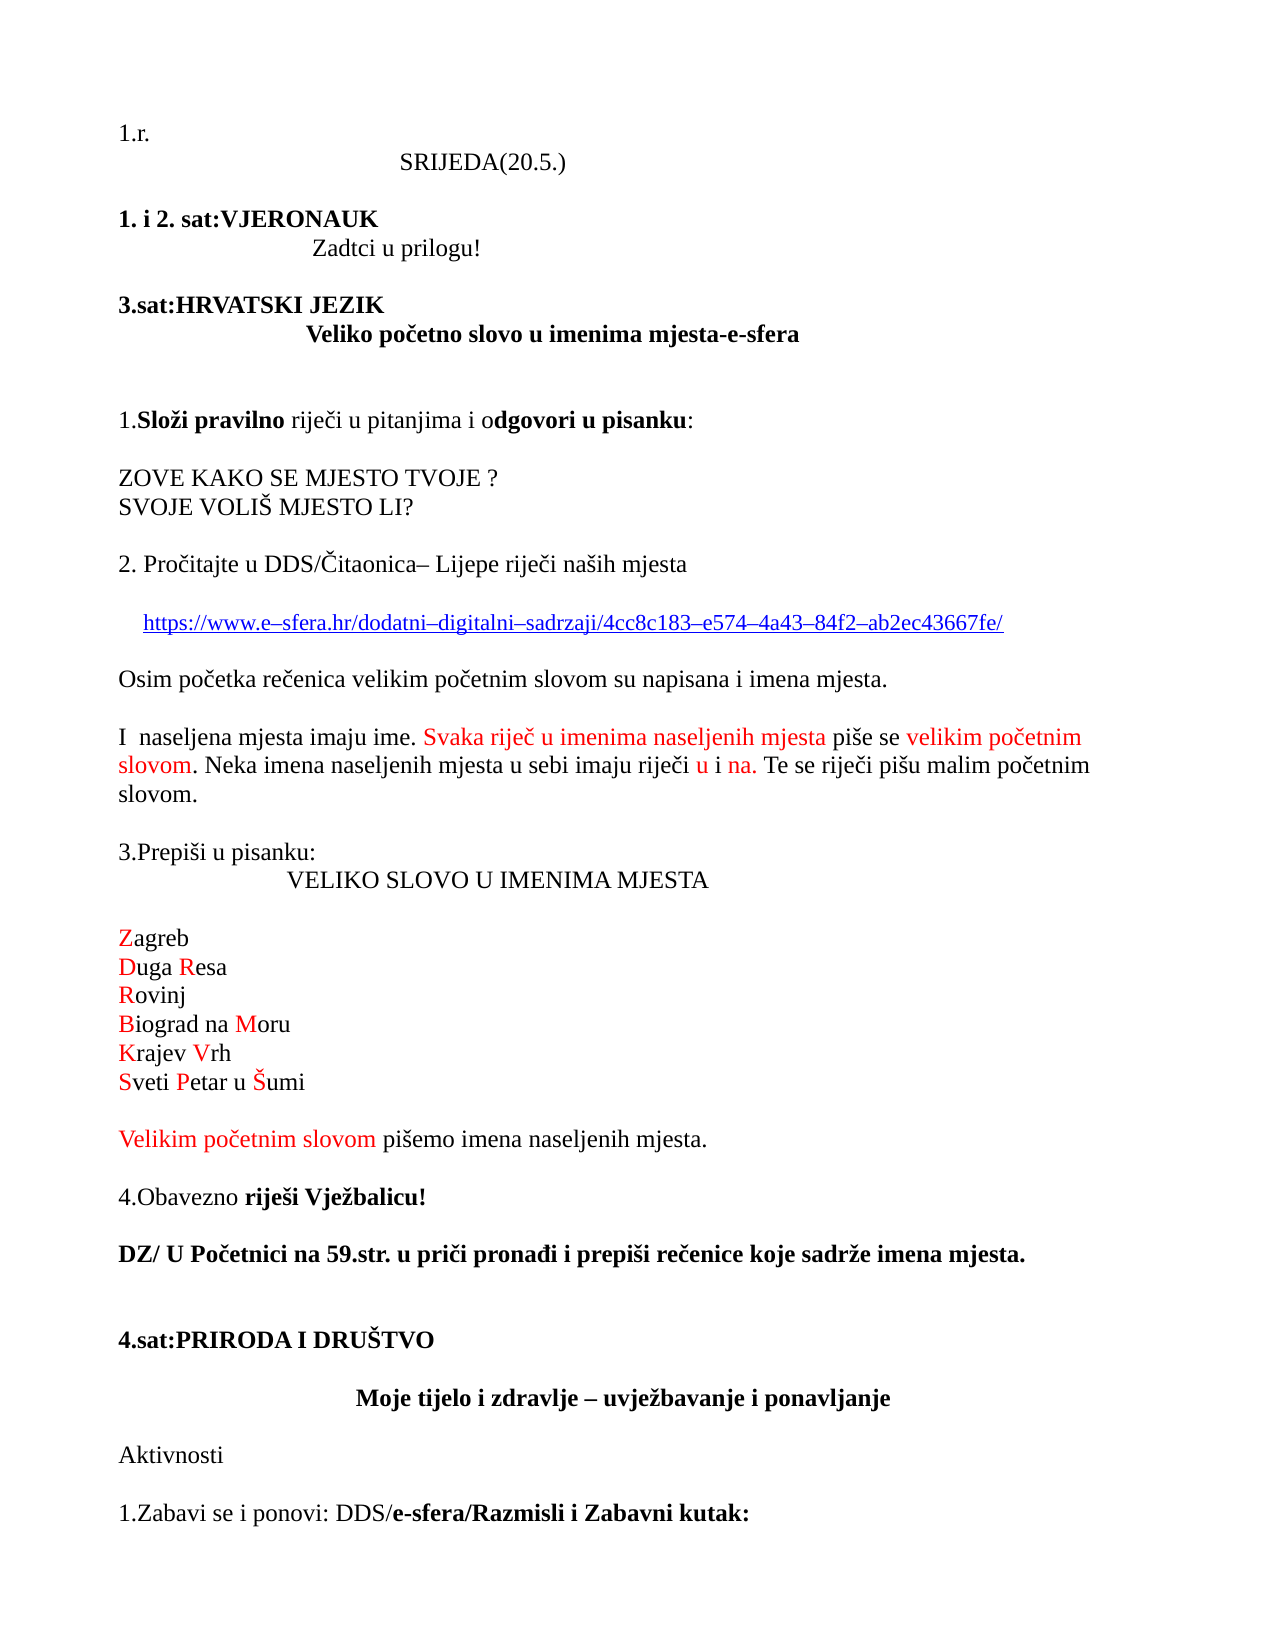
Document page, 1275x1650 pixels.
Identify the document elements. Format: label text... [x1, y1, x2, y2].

text Moje tijelo i zdravlje – uvježbavanje i ponavljanje [118, 1383, 1157, 1412]
text DZ/ U Početnici na 59.str. u priči pronađi i prepiši rečenice koje sadrže imena mjesta. [118, 1239, 1157, 1268]
text VELIKO SLOVO U IMENIMA MJESTA [118, 866, 1157, 894]
text I naseljena mjesta imaju ime. Svaka riječ u imenima naseljenih mjesta piše se velikim početnim slovom. Neka imena naseljenih mjesta u sebi imaju riječi u i na. Te se riječi pišu malim početnim slovom. [118, 722, 1157, 808]
text 1.Zabavi se i ponovi: DDS/e-sfera/Razmisli i Zabavni kutak: [118, 1498, 1157, 1527]
text 3.Prepiši u pisanku: [118, 837, 1157, 866]
text 2. Pročitajte u DDS/Čitaonica– Lijepe riječi naših mjesta [118, 549, 1157, 578]
text Krajev Vrh [118, 1038, 1157, 1067]
text 4.Obavezno riješi Vježbalicu! [118, 1182, 1157, 1211]
text SVOJE VOLIŠ MJESTO LI? [118, 492, 1157, 521]
text Zadtci u prilogu! [118, 233, 1157, 262]
text 1.r. [118, 118, 1157, 147]
text Velikim početnim slovom pišemo imena naseljenih mjesta. [118, 1124, 1157, 1153]
text 3.sat:HRVATSKI JEZIK [118, 291, 1157, 319]
text Duga Resa [118, 952, 1157, 981]
text 1. i 2. sat:VJERONAUK [118, 204, 1157, 233]
text https://www.e–sfera.hr/dodatni–digitalni–sadrzaji/4cc8c183–e574–4a43–84f2–ab2ec43667fe/ [118, 607, 1157, 636]
text Veliko početno slovo u imenima mjesta-e-sfera [118, 319, 1157, 348]
text SRIJEDA(20.5.) [118, 147, 1157, 176]
text Zagreb [118, 923, 1157, 952]
text Biograd na Moru [118, 1009, 1157, 1038]
text 4.sat:PRIRODA I DRUŠTVO [118, 1326, 1157, 1354]
text ZOVE KAKO SE MJESTO TVOJE ? [118, 463, 1157, 492]
text Sveti Petar u Šumi [118, 1067, 1157, 1096]
text Osim početka rečenica velikim početnim slovom su napisana i imena mjesta. [118, 664, 1157, 693]
text Aktivnosti [118, 1441, 1157, 1469]
text 1.Složi pravilno riječi u pitanjima i odgovori u pisanku: [118, 406, 1157, 434]
text Rovinj [118, 981, 1157, 1009]
